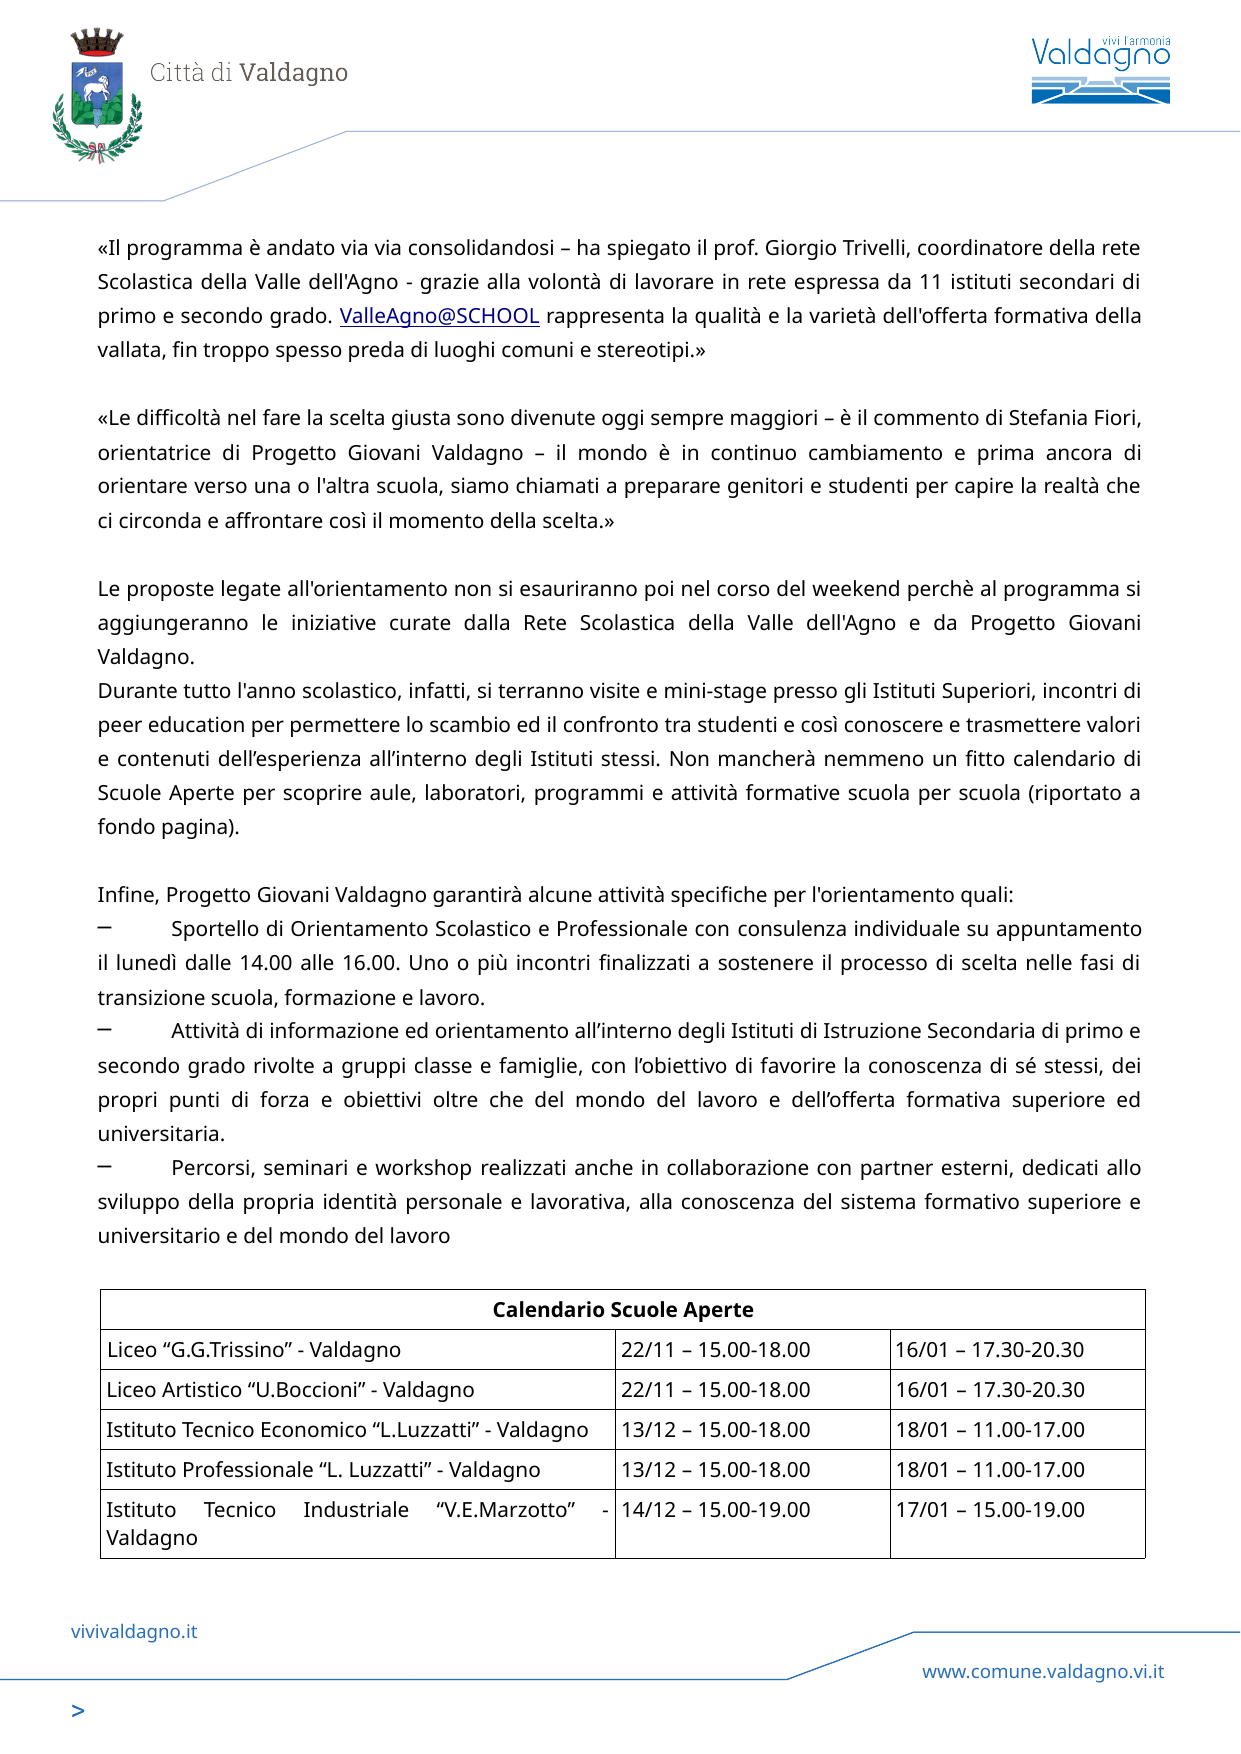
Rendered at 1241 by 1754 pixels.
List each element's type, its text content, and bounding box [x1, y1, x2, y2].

table_cell 18/01 – 11.00-17.00 [891, 1450, 1145, 1489]
table_cell 18/01 – 11.00-17.00 [891, 1410, 1145, 1449]
text «Le difficoltà nel fare la scelta giusta sono divenute oggi sempre maggiori – è il commento di Stefania Fiori, orientatrice di Progetto Giovani Valdagno – il mondo è in continuo cambiamento e prima ancora di orientare verso una o l'altra scuola, siamo chiamati a preparare genitori e studenti per capire la realtà che ci circonda e affrontare così il momento della scelta.» [97, 403, 1143, 534]
table_cell 22/11 – 15.00-18.00 [616, 1370, 890, 1409]
table_cell 13/12 – 15.00-18.00 [616, 1410, 890, 1449]
text Infine, Progetto Giovani Valdagno garantirà alcune attività specifiche per l'orientamento quali: [97, 880, 1143, 909]
table_cell Liceo Artistico “U.Boccioni” - Valdagno [101, 1370, 615, 1409]
picture [0, 0, 1241, 1754]
text «Il programma è andato via via consolidandosi – ha spiegato il prof. Giorgio Trivelli, coordinatore della rete Scolastica della Valle dell'Agno - grazie alla volontà di lavorare in rete espressa da 11 istituti secondari di primo e secondo grado. ValleAgno@SCHOOL rappresenta la qualità e la varietà dell'offerta formativa della vallata, fin troppo spesso preda di luoghi comuni e stereotipi.» [97, 233, 1143, 364]
table_cell 14/12 – 15.00-19.00 [616, 1490, 890, 1558]
table_cell Liceo “G.G.Trissino” - Valdagno [101, 1330, 615, 1369]
table_cell Istituto Tecnico Economico “L.Luzzatti” - Valdagno [101, 1410, 615, 1449]
list Attività di informazione ed orientamento all’interno degli Istituti di Istruzione Secondaria di primo e secondo grado rivolte a gruppi classe e famiglie, con l’obiettivo di favorire la conoscenza di sé stessi, dei propri punti di forza e obiettivi oltre che del mondo del lavoro e dell’offerta formativa superiore ed universitaria. [97, 1017, 1143, 1147]
table_cell 22/11 – 15.00-18.00 [616, 1330, 890, 1369]
list Percorsi, seminari e workshop realizzati anche in collaborazione con partner esterni, dedicati allo sviluppo della propria identità personale e lavorativa, alla conoscenza del sistema formativo superiore e universitario e del mondo del lavoro [97, 1153, 1143, 1249]
table_cell 13/12 – 15.00-18.00 [616, 1450, 890, 1489]
table_cell Istituto Professionale “L. Luzzatti” - Valdagno [101, 1450, 615, 1489]
table_cell 16/01 – 17.30-20.30 [891, 1370, 1145, 1409]
table_cell Istituto Tecnico Industriale “V.E.Marzotto” - Valdagno [101, 1490, 615, 1558]
text Le proposte legate all'orientamento non si esauriranno poi nel corso del weekend perchè al programma si aggiungeranno le iniziative curate dalla Rete Scolastica della Valle dell'Agno e da Progetto Giovani Valdagno. Durante tutto l'anno scolastico, infatti, si terranno visite e mini-stage presso gli Istituti Superiori, incontri di peer education per permettere lo scambio ed il confronto tra studenti e così conoscere e trasmettere valori e contenuti dell’esperienza all’interno degli Istituti stessi. Non mancherà nemmeno un fitto calendario di Scuole Aperte per scoprire aule, laboratori, programmi e attività formative scuola per scuola (riportato a fondo pagina). [97, 574, 1143, 841]
list Sportello di Orientamento Scolastico e Professionale con consulenza individuale su appuntamento il lunedì dalle 14.00 alle 16.00. Uno o più incontri finalizzati a sostenere il processo di scelta nelle fasi di transizione scuola, formazione e lavoro. [97, 914, 1143, 1011]
table_cell 16/01 – 17.30-20.30 [891, 1330, 1145, 1369]
table_header Calendario Scuole Aperte [101, 1290, 1145, 1329]
table_cell 17/01 – 15.00-19.00 [891, 1490, 1145, 1558]
